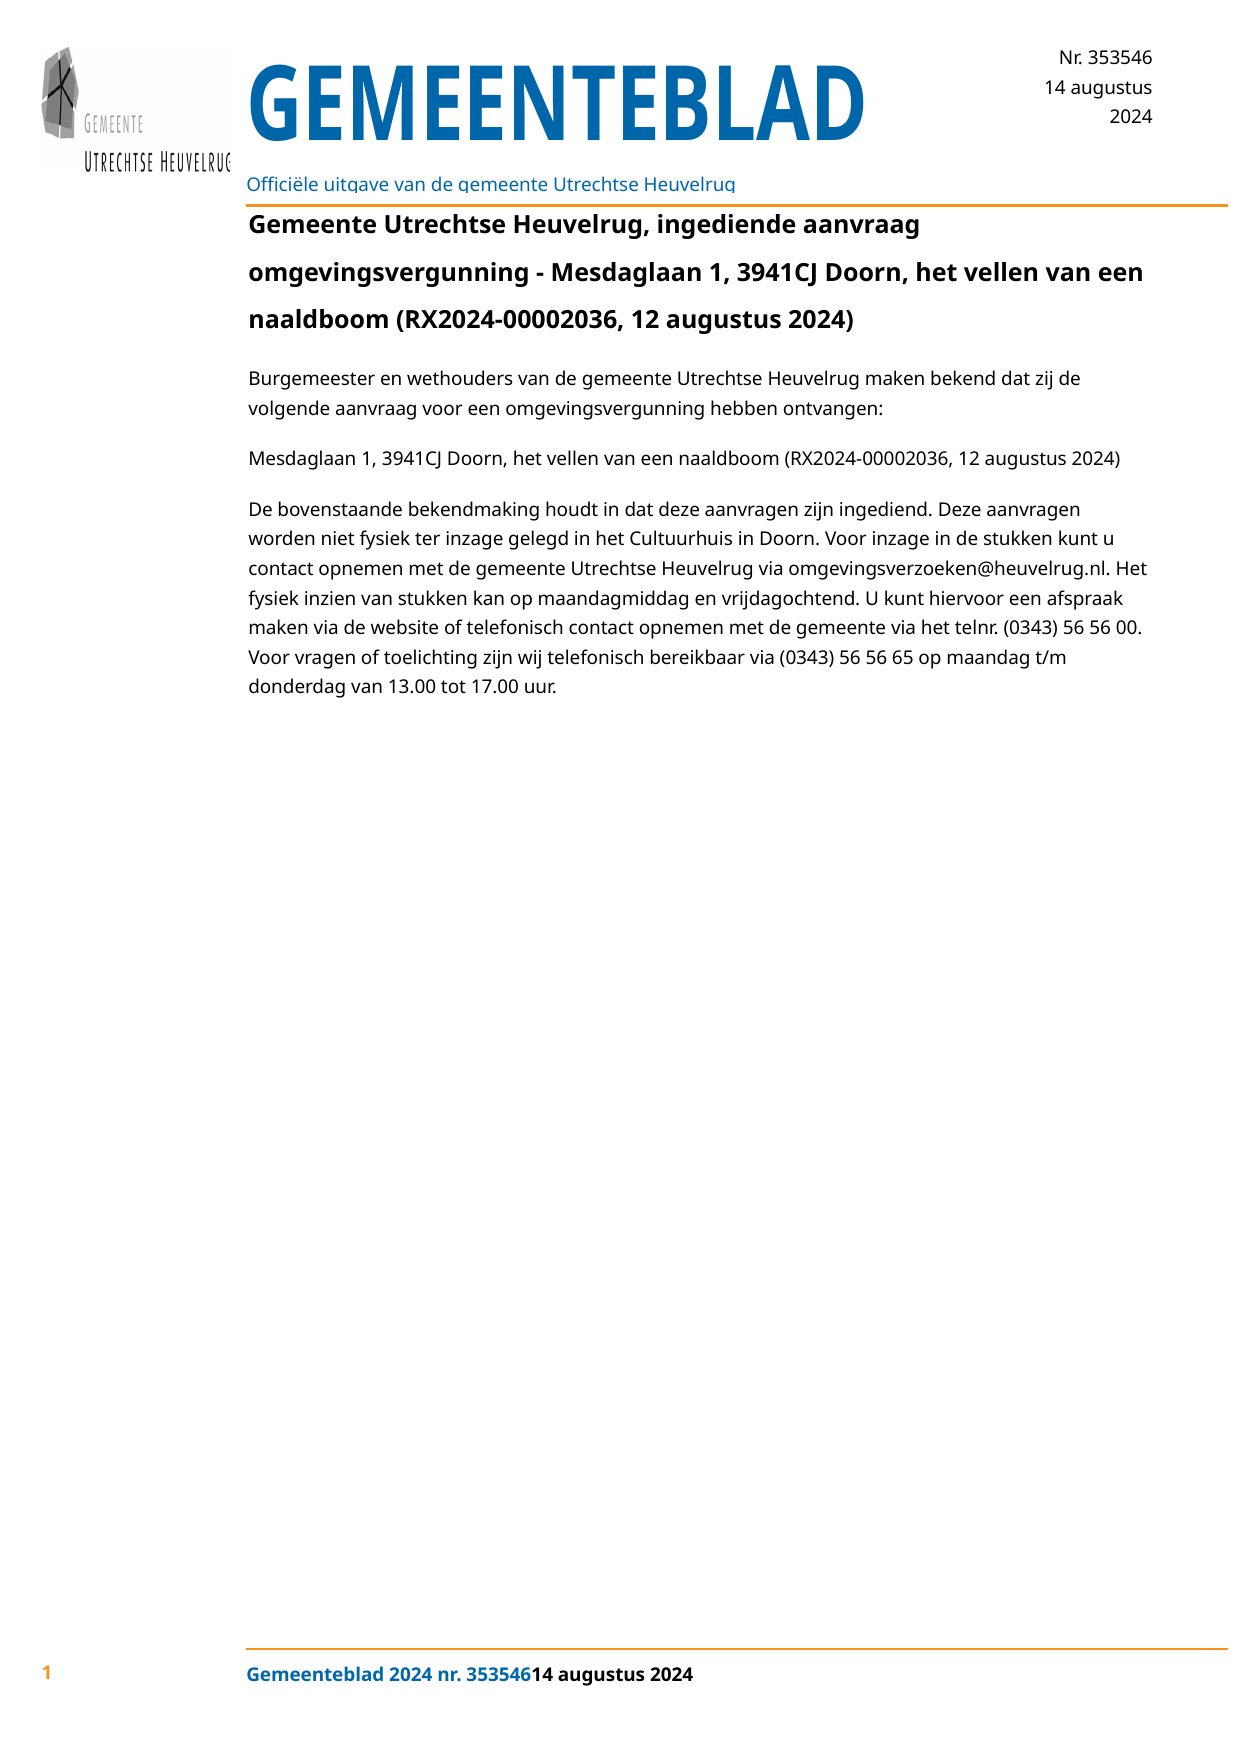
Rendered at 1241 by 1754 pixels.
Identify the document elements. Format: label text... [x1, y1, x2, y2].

picture [41, 47, 231, 172]
text Mesdaglaan 1, 3941CJ Doorn, het vellen van een naaldboom (RX2024-00002036, 12 augustus 2024) [248, 446, 1152, 471]
text Gemeente Utrechtse Heuvelrug, ingediende aanvraag omgevingsvergunning - Mesdaglaan 1, 3941CJ Doorn, het vellen van een naaldboom (RX2024-00002036, 12 augustus 2024) [248, 207, 1152, 336]
text De bovenstaande bekendmaking houdt in dat deze aanvragen zijn ingediend. Deze aanvragen worden niet fysiek ter inzage gelegd in het Cultuurhuis in Doorn. Voor inzage in de stukken kunt u contact opnemen met de gemeente Utrechtse Heuvelrug via omgevingsverzoeken@heuvelrug.nl. Het fysiek inzien van stukken kan op maandagmiddag en vrijdagochtend. U kunt hiervoor een afspraak maken via de website of telefonisch contact opnemen met de gemeente via het telnr. (0343) 56 56 00. Voor vragen of toelichting zijn wij telefonisch bereikbaar via (0343) 56 56 65 op maandag t/m donderdag van 13.00 tot 17.00 uur. [248, 496, 1152, 699]
text Burgemeester en wethouders van de gemeente Utrechtse Heuvelrug maken bekend dat zij de volgende aanvraag voor een omgevingsvergunning hebben ontvangen: [248, 366, 1152, 421]
